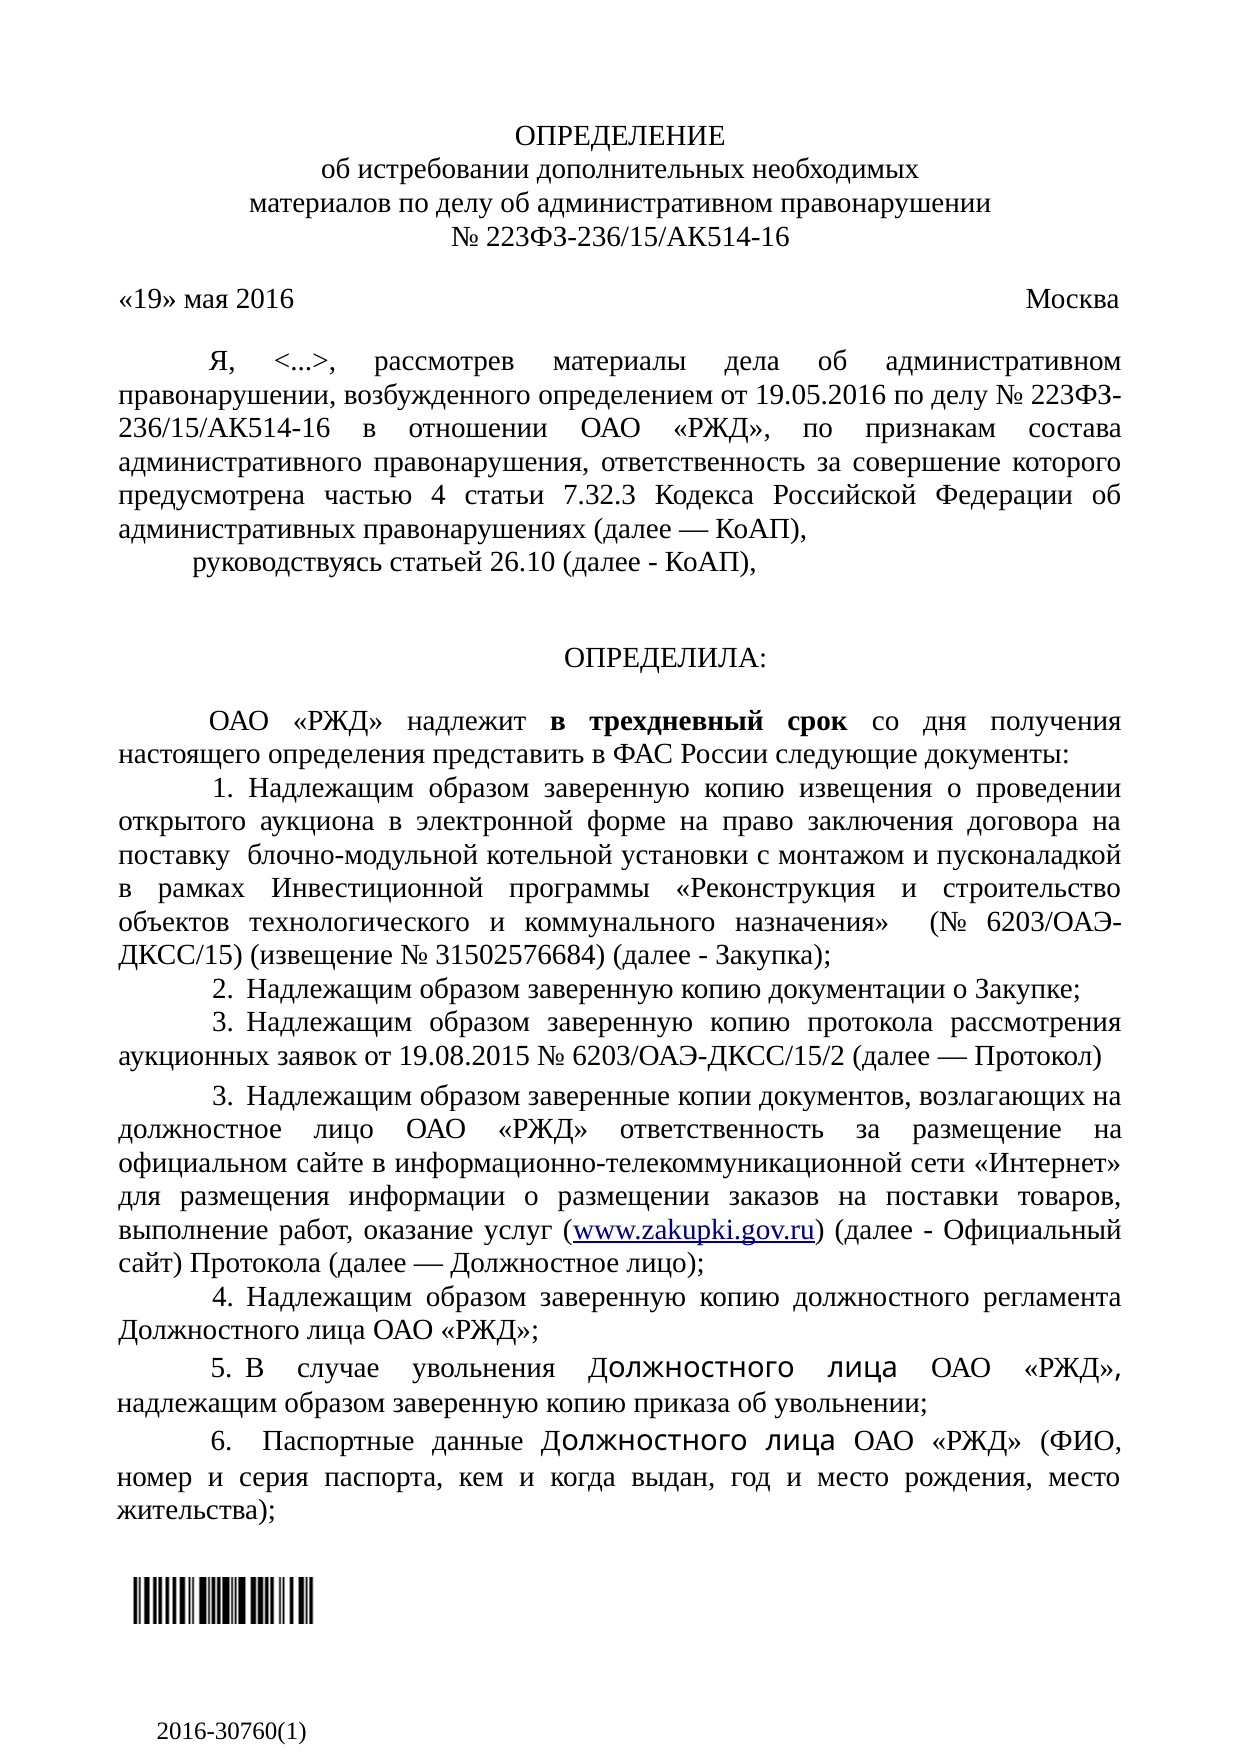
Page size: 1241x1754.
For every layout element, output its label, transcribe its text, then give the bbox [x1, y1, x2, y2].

list Паспортные данные Должностного лица ОАО «РЖД» (ФИО, номер и серия паспорта, кем и когда выдан, год и место рождения, место жительства); [117, 1419, 1122, 1526]
text № 223ФЗ-236/15/АК514-16 [118, 219, 1122, 252]
text ОПРЕДЕЛИЛА: [118, 640, 1122, 674]
list В случае увольнения Должностного лица ОАО «РЖД», надлежащим образом заверенную копию приказа об увольнении; [117, 1346, 1122, 1419]
text материалов по делу об административном правонарушении [118, 185, 1122, 219]
text ОАО «РЖД» надлежит в трехдневный срок со дня получения настоящего определения представить в ФАС России следующие документы: [118, 703, 1122, 770]
list Надлежащим образом заверенные копии документов, возлагающих на должностное лицо ОАО «РЖД» ответственность за размещение на официальном сайте в информационно-телекоммуникационной сети «Интернет» для размещения информации о размещении заказов на поставки товаров, выполнение работ, оказание услуг (www.zakupki.gov.ru) (далее - Официальный сайт) Протокола (далее — Должностное лицо); [118, 1078, 1122, 1279]
text Я, <...>, рассмотрев материалы дела об административном правонарушении, возбужденного определением от 19.05.2016 по делу № 223ФЗ-236/15/АК514-16 в отношении ОАО «РЖД», по признакам состава административного правонарушения, ответственность за совершение которого предусмотрена частью 4 статьи 7.32.3 Кодекса Российской Федерации об административных правонарушениях (далее — КоАП), [118, 343, 1122, 544]
list Надлежащим образом заверенную копию протокола рассмотрения аукционных заявок от 19.08.2015 № 6203/ОАЭ-ДКСС/15/2 (далее — Протокол) [118, 1004, 1122, 1072]
text руководствуясь статьей 26.10 (далее - КоАП), [118, 544, 1122, 578]
text об истребовании дополнительных необходимых [118, 152, 1122, 185]
list Надлежащим образом заверенную копию должностного регламента Должностного лица ОАО «РЖД»; [118, 1279, 1122, 1346]
list Надлежащим образом заверенную копию документации о Закупке; [118, 971, 1122, 1004]
text 1. Надлежащим образом заверенную копию извещения о проведении открытого аукциона в электронной форме на право заключения договора на поставку блочно-модульной котельной установки с монтажом и пусконаладкой в рамках Инвестиционной программы «Реконструкция и строительство объектов технологического и коммунального назначения» (№ 6203/ОАЭ-ДКСС/15) (извещение № 31502576684) (далее - Закупка); [118, 770, 1122, 971]
picture [118, 1577, 331, 1624]
text «19» мая 2016 Москва [118, 281, 1122, 314]
text ОПРЕДЕЛЕНИЕ [118, 118, 1122, 152]
